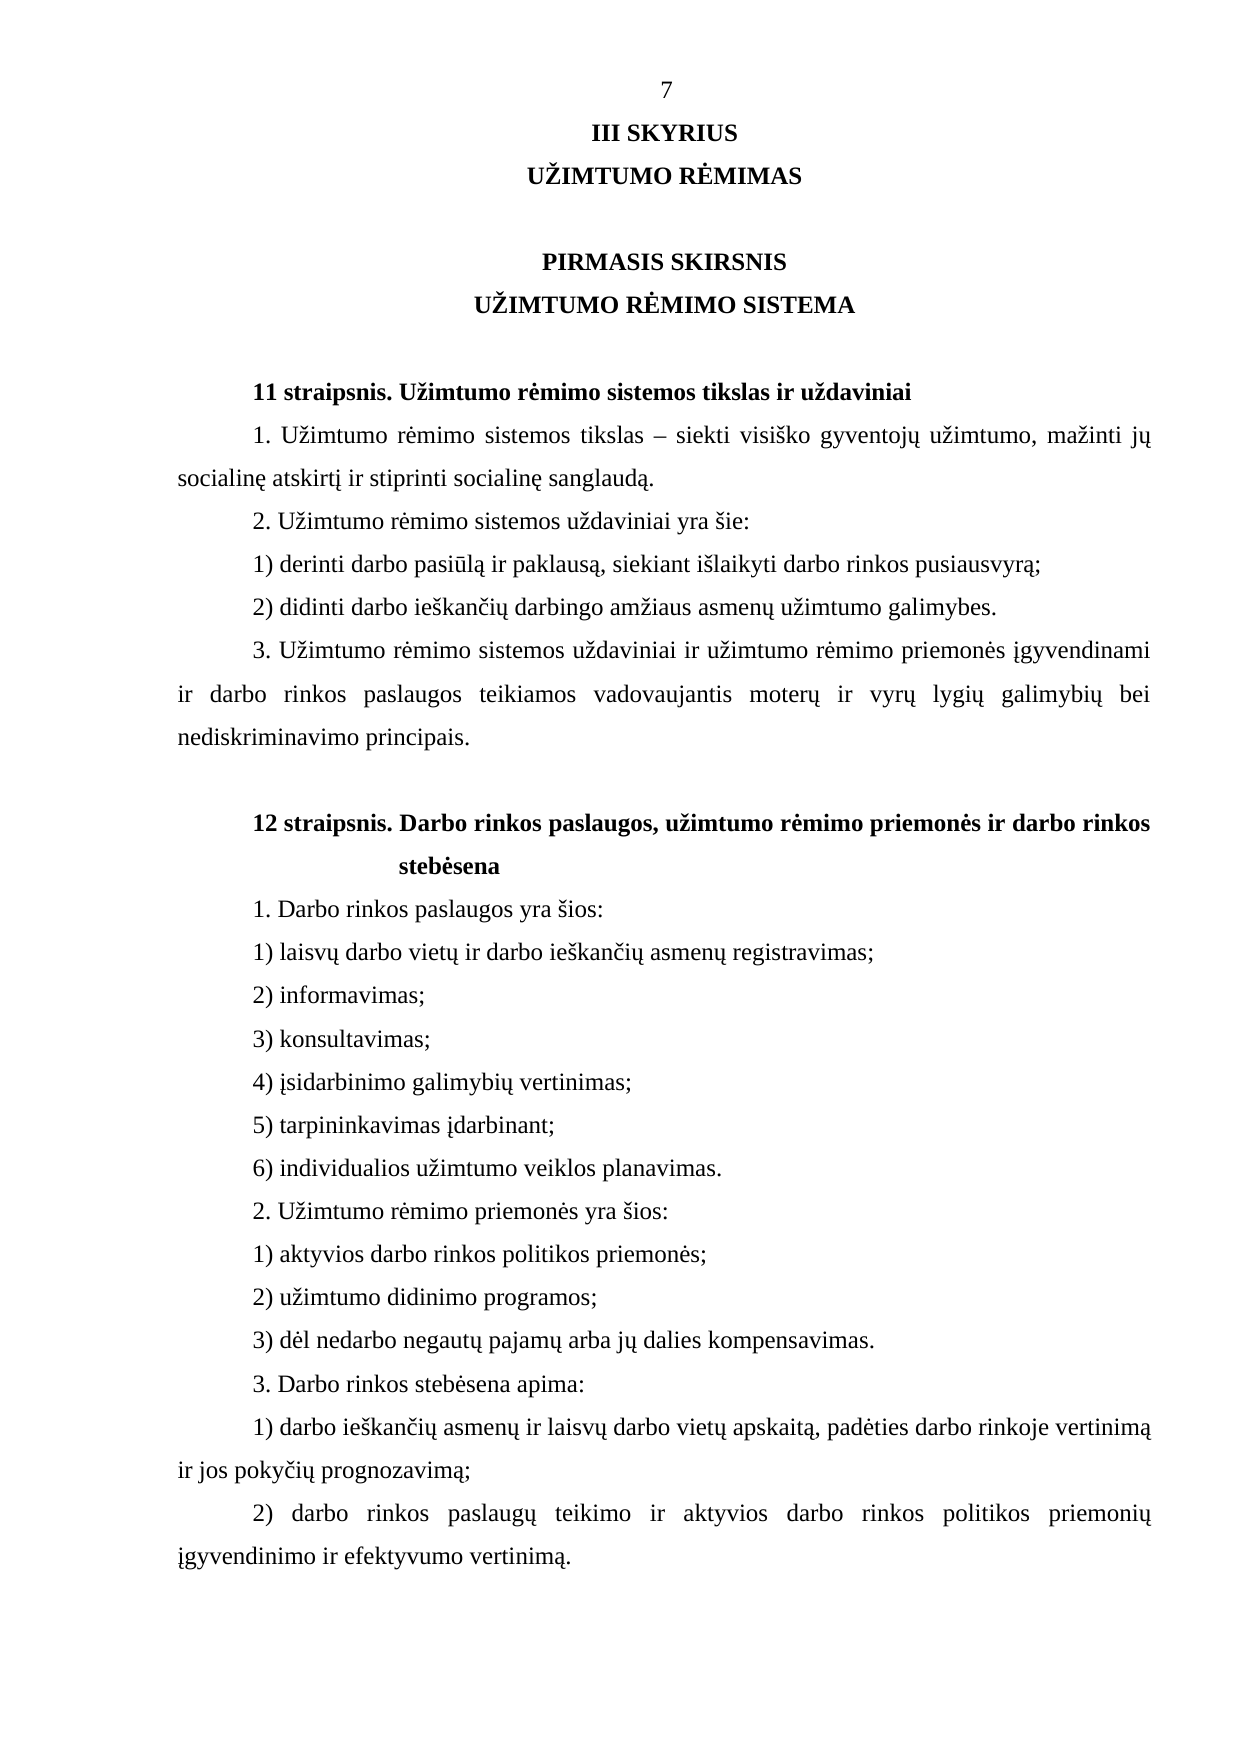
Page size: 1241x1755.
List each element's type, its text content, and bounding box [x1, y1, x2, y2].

text 1) derinti darbo pasiūlą ir paklausą, siekiant išlaikyti darbo rinkos pusiausvyrą; [177, 549, 1152, 578]
text 2) darbo rinkos paslaugų teikimo ir aktyvios darbo rinkos politikos priemonių įgyvendinimo ir efektyvumo vertinimą. [177, 1498, 1152, 1570]
text 2. Užimtumo rėmimo priemonės yra šios: [177, 1196, 1152, 1225]
text 4) įsidarbinimo galimybių vertinimas; [177, 1067, 1152, 1096]
text UŽIMTUMO RĖMIMO SISTEMA [177, 291, 1152, 319]
text 3) konsultavimas; [177, 1024, 1152, 1052]
text 1. Darbo rinkos paslaugos yra šios: [177, 894, 1152, 923]
text 1) aktyvios darbo rinkos politikos priemonės; [177, 1239, 1152, 1268]
text 1) laisvų darbo vietų ir darbo ieškančių asmenų registravimas; [177, 937, 1152, 966]
text 6) individualios užimtumo veiklos planavimas. [177, 1153, 1152, 1182]
text 2) informavimas; [177, 981, 1152, 1009]
text 2. Užimtumo rėmimo sistemos uždaviniai yra šie: [177, 506, 1152, 535]
text 2) užimtumo didinimo programos; [177, 1282, 1152, 1311]
text 12 straipsnis. Darbo rinkos paslaugos, užimtumo rėmimo priemonės ir darbo rinkos stebėsena [252, 808, 1152, 880]
text 1) darbo ieškančių asmenų ir laisvų darbo vietų apskaitą, padėties darbo rinkoje vertinimą ir jos pokyčių prognozavimą; [177, 1412, 1152, 1484]
text 3) dėl nedarbo negautų pajamų arba jų dalies kompensavimas. [177, 1326, 1152, 1354]
text PIRMASIS SKIRSNIS [177, 247, 1152, 276]
text 5) tarpininkavimas įdarbinant; [177, 1110, 1152, 1139]
text III SKYRIUS [177, 118, 1152, 147]
text 3. Užimtumo rėmimo sistemos uždaviniai ir užimtumo rėmimo priemonės įgyvendinami ir darbo rinkos paslaugos teikiamos vadovaujantis moterų ir vyrų lygių galimybių bei nediskriminavimo principais. [177, 636, 1152, 751]
text 2) didinti darbo ieškančių darbingo amžiaus asmenų užimtumo galimybes. [177, 592, 1152, 621]
text 11 straipsnis. Užimtumo rėmimo sistemos tikslas ir uždaviniai [177, 377, 1152, 406]
text UŽIMTUMO RĖMIMAS [177, 161, 1152, 190]
text 3. Darbo rinkos stebėsena apima: [177, 1369, 1152, 1397]
text 1. Užimtumo rėmimo sistemos tikslas – siekti visiško gyventojų užimtumo, mažinti jų socialinę atskirtį ir stiprinti socialinę sanglaudą. [177, 420, 1152, 492]
